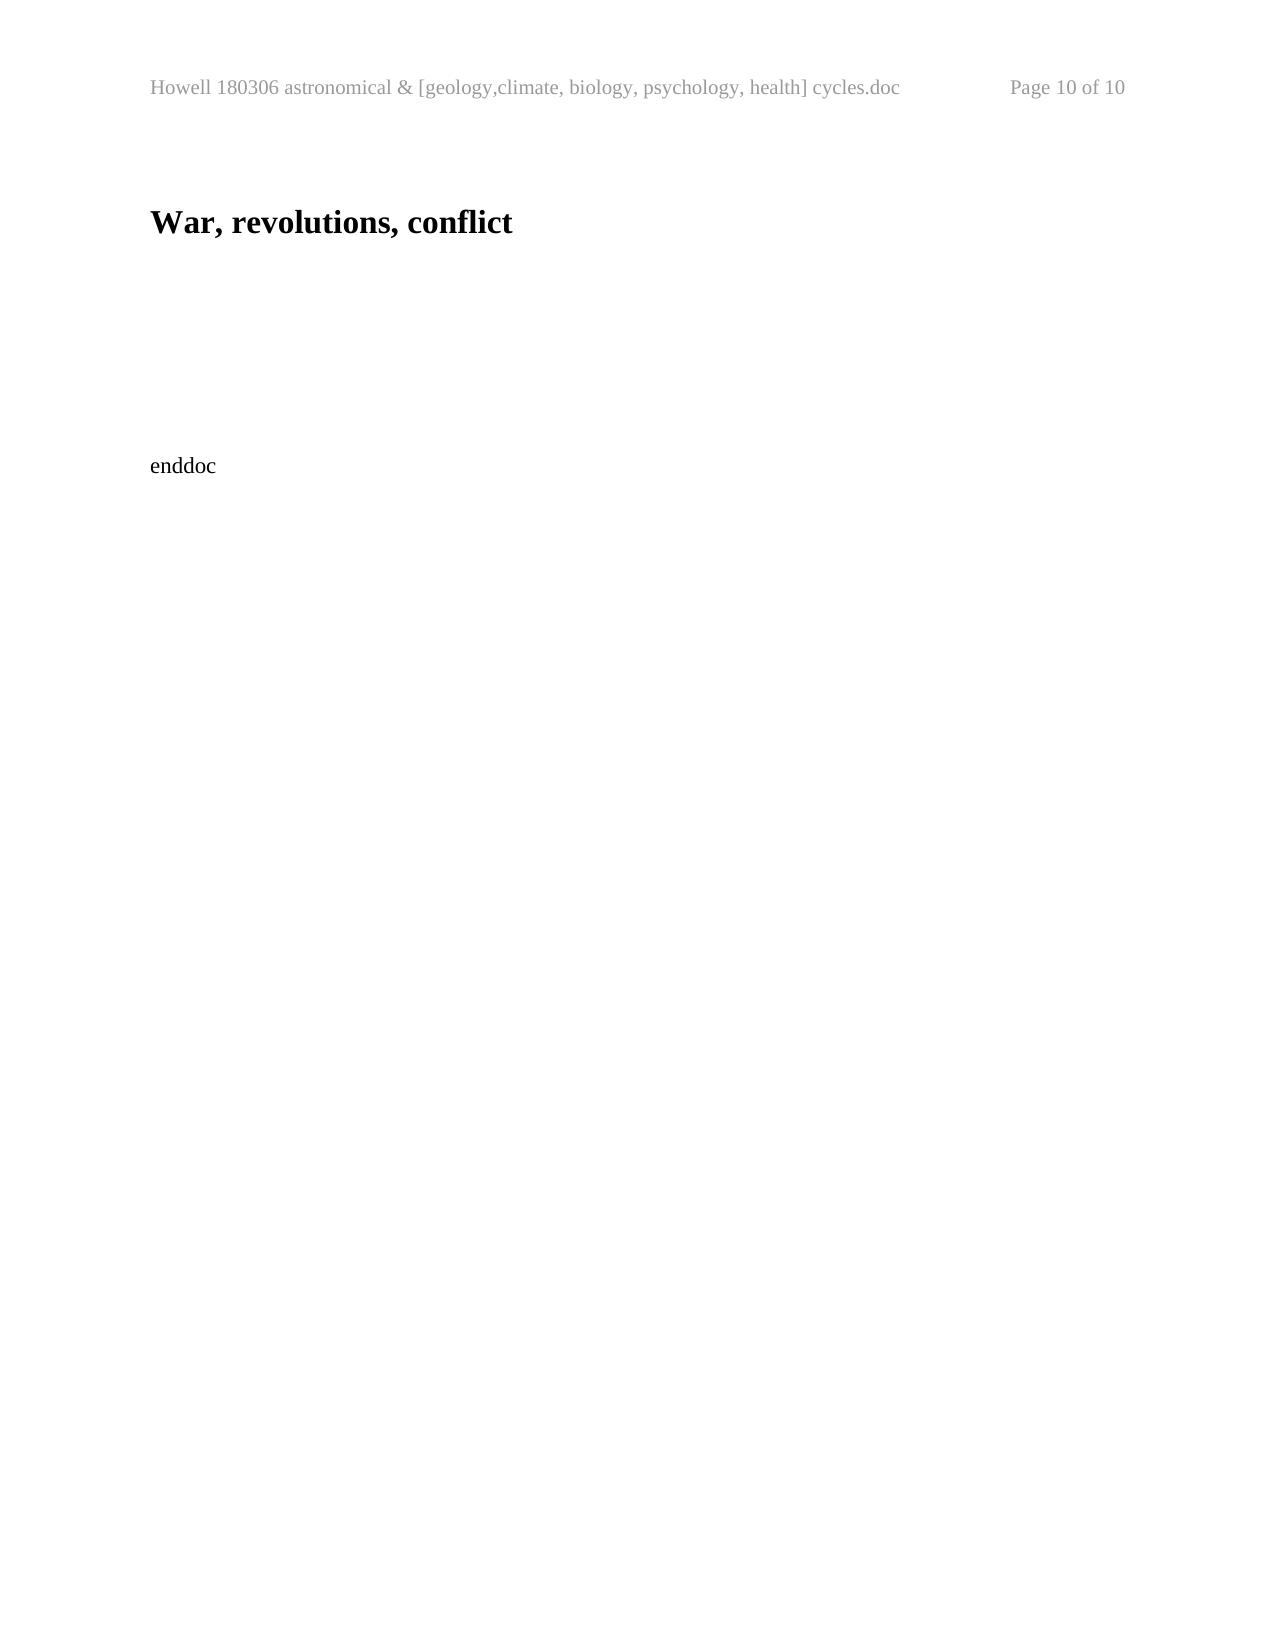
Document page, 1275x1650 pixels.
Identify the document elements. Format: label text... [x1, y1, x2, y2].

subtitle War, revolutions, conflict [150, 203, 1125, 241]
text enddoc [150, 452, 1125, 478]
